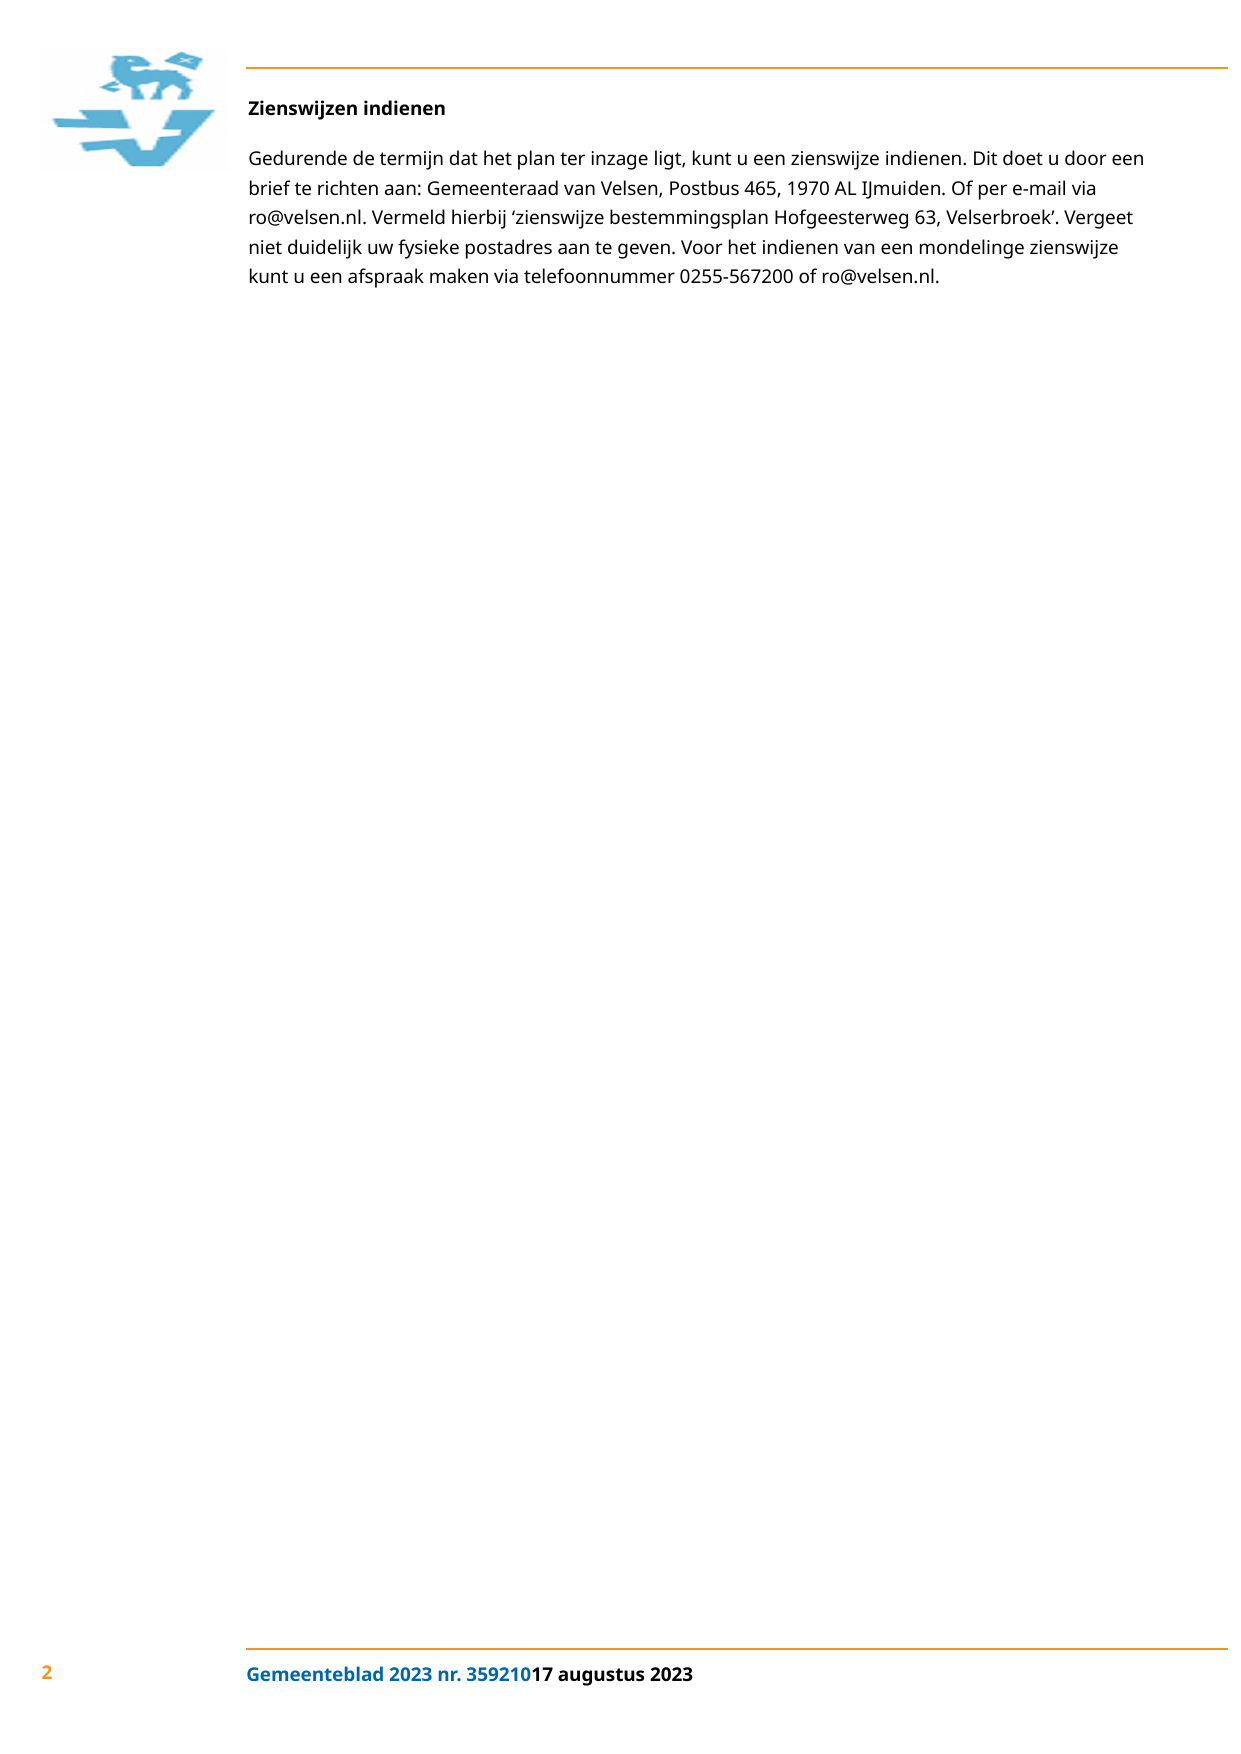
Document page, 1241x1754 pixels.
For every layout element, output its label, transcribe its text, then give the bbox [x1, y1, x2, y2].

text Gedurende de termijn dat het plan ter inzage ligt, kunt u een zienswijze indienen. Dit doet u door een brief te richten aan: Gemeenteraad van Velsen, Postbus 465, 1970 AL IJmui­den. Of per e-mail via ro@velsen.nl. Vermeld hierbij ‘zienswijze bestemmingsplan Hofgeesterweg 63, Velserbroek’. Vergeet niet duidelijk uw fysieke postadres aan te geven. Voor het indienen van een mondelinge zienswijze kunt u een afspraak maken via telefoonnummer 0255-567200 of ro@velsen.nl. [248, 145, 1152, 289]
picture [41, 47, 231, 172]
text Zienswijzen indienen [248, 95, 1152, 121]
